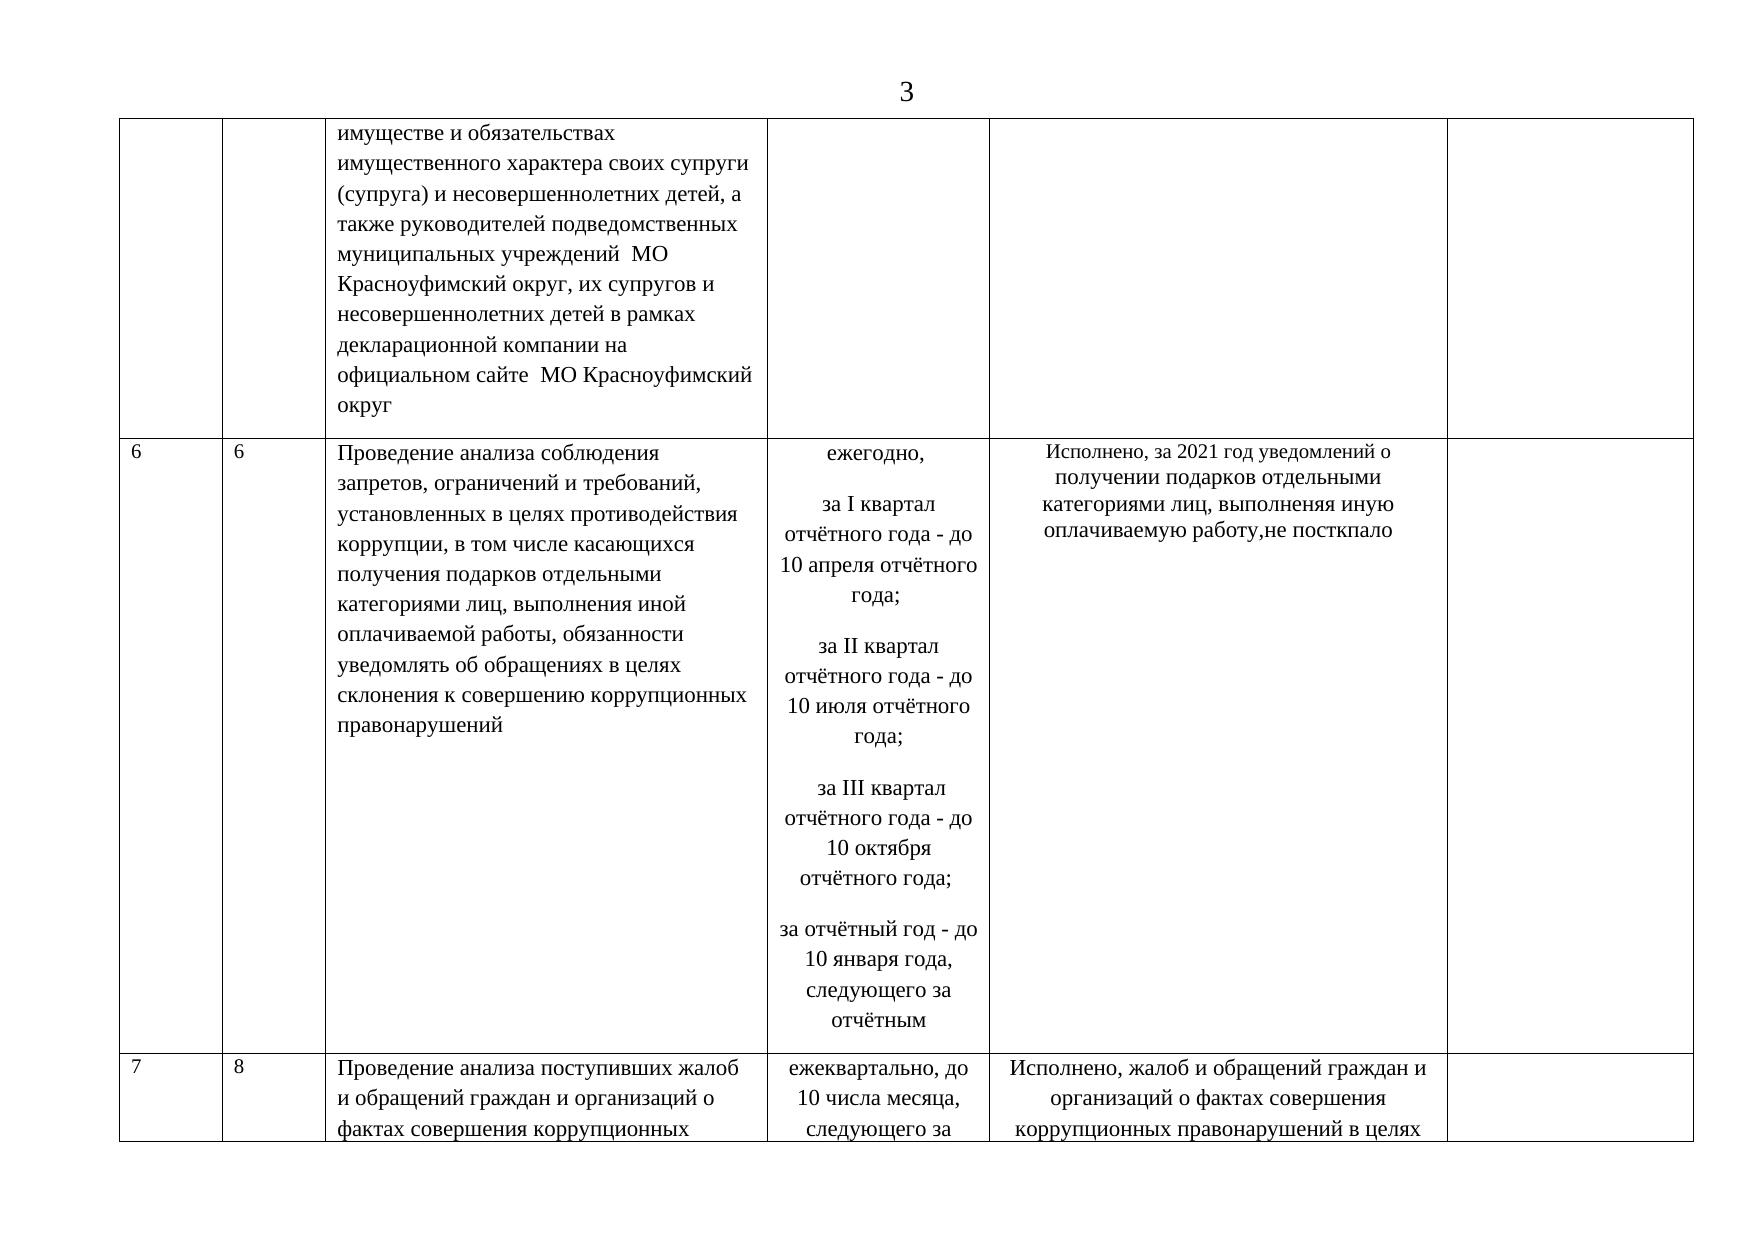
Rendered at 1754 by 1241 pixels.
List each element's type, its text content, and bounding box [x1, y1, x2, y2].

table_cell 6 [223, 439, 325, 1053]
table_cell [768, 119, 989, 438]
table_cell Проведение анализа соблюдения запретов, ограничений и требований, установленных в целях противодействия коррупции, в том числе касающихся получения подарков отдельными категориями лиц, выполнения иной оплачиваемой работы, обязанности уведомлять об обращениях в целях склонения к совершению коррупционных правонарушений [326, 439, 767, 1053]
table_cell имуществе и обязательствах имущественного характера своих супруги (супруга) и несовершеннолетних детей, а также руководителей подведомственных муниципальных учреждений МО Красноуфимский округ, их супругов и несовершеннолетних детей в рамках декларационной компании на официальном сайте МО Красноуфимский округ [326, 119, 767, 438]
table_cell 7 [120, 1054, 222, 1141]
table_cell 6 [120, 439, 222, 1053]
table_cell ежегодно, за I квартал отчётного года - до 10 апреля отчётного года; за II квартал отчётного года - до 10 июля отчётного года; за III квартал отчётного года - до 10 октября отчётного года; за отчётный год - до 10 января года, следующего за отчётным [768, 439, 989, 1053]
table_cell [223, 119, 325, 438]
table_cell Исполнено, за 2021 год уведомлений о получении подарков отдельными категориями лиц, выполненяя иную оплачиваемую работу,не посткпало [990, 439, 1447, 1053]
table_cell Проведение анализа поступивших жалоб и обращений граждан и организаций о фактах совершения коррупционных [326, 1054, 767, 1141]
table_cell [1448, 1054, 1693, 1141]
table_cell ежеквартально, до 10 числа месяца, следующего за [768, 1054, 989, 1141]
table_cell [990, 119, 1447, 438]
table_cell [1448, 119, 1693, 438]
table_cell [1448, 439, 1693, 1053]
table_cell 8 [223, 1054, 325, 1141]
table_cell Исполнено, жалоб и обращений граждан и организаций о фактах совершения коррупционных правонарушений в целях [990, 1054, 1447, 1141]
table_cell [120, 119, 222, 438]
